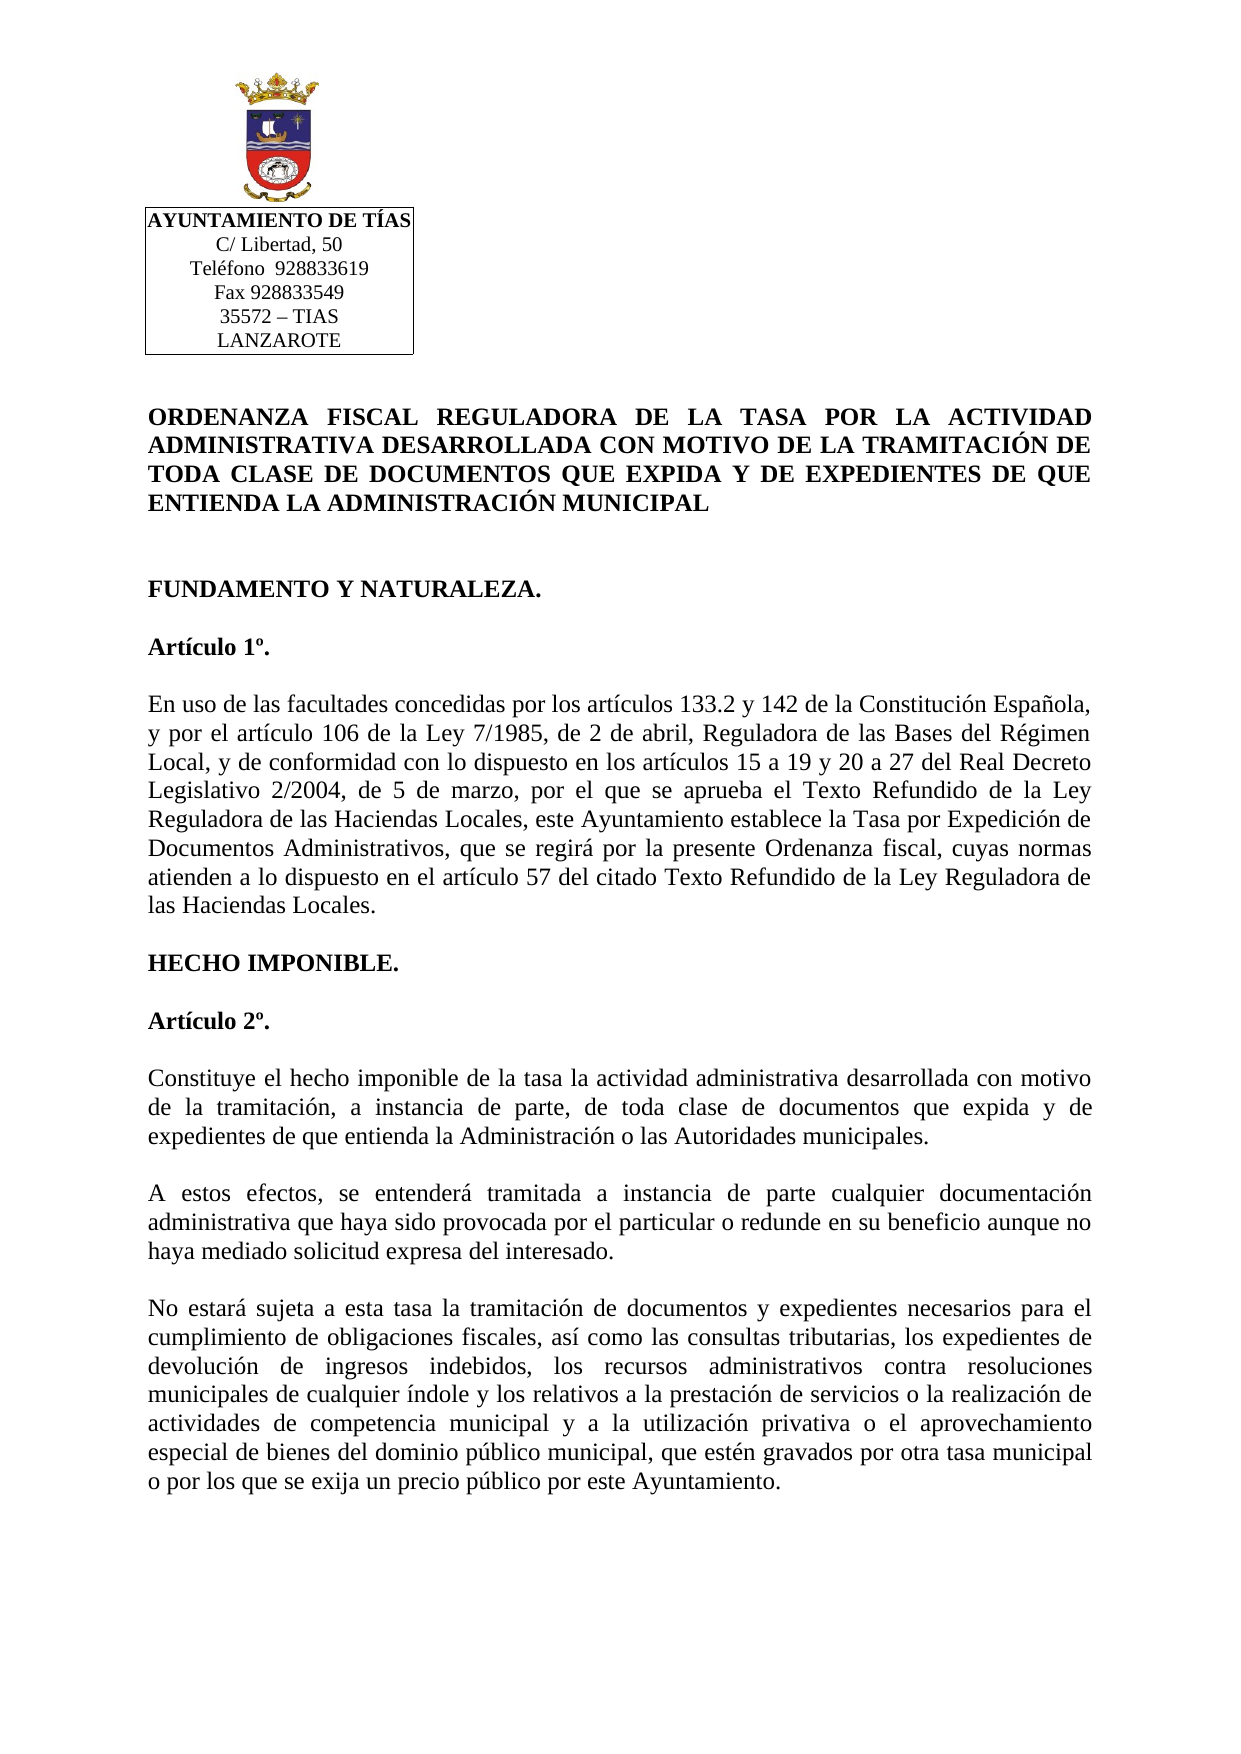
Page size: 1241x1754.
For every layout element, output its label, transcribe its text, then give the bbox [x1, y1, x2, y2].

text No estará sujeta a esta tasa la tramitación de documentos y expedientes necesarios para el cumplimiento de obligaciones fiscales, así como las consultas tributarias, los expedientes de devolución de ingresos indebidos, los recursos administrativos contra resoluciones municipales de cualquier índole y los relativos a la prestación de servicios o la realización de actividades de competencia municipal y a la utilización privativa o el aprovechamiento especial de bienes del dominio público municipal, que estén gravados por otra tasa municipal o por los que se exija un precio público por este Ayuntamiento. [148, 1293, 1093, 1494]
text A estos efectos, se entenderá tramitada a instancia de parte cualquier documentación administrativa que haya sido provocada por el particular o redunde en su beneficio aunque no haya mediado solicitud expresa del interesado. [148, 1178, 1093, 1264]
text Constituye el hecho imponible de la tasa la actividad administrativa desarrollada con motivo de la tramitación, a instancia de parte, de toda clase de documentos que expida y de expedientes de que entienda la Administración o las Autoridades municipales. [148, 1063, 1093, 1149]
text Artículo 2º. [148, 1006, 1111, 1034]
text En uso de las facultades concedidas por los artículos 133.2 y 142 de la Constitución Española, y por el artículo 106 de la Ley 7/1985, de 2 de abril, Reguladora de las Bases del Régimen Local, y de conformidad con lo dispuesto en los artículos 15 a 19 y 20 a 27 del Real Decreto Legislativo 2/2004, de 5 de marzo, por el que se aprueba el Texto Refundido de la Ley Reguladora de las Haciendas Locales, este Ayuntamiento establece la Tasa por Expedición de Documentos Administrativos, que se regirá por la presente Ordenanza fiscal, cuyas normas atienden a lo dispuesto en el artículo 57 del citado Texto Refundido de la Ley Reguladora de las Haciendas Locales. [148, 689, 1093, 919]
text HECHO IMPONIBLE. [148, 948, 1111, 977]
text ORDENANZA FISCAL REGULADORA DE LA TASA POR LA ACTIVIDAD ADMINISTRATIVA DESARROLLADA CON MOTIVO DE LA TRAMITACIÓN DE TODA CLASE DE DOCUMENTOS QUE EXPIDA Y DE EXPEDIENTES DE QUE ENTIENDA LA ADMINISTRACIÓN MUNICIPAL [148, 402, 1092, 517]
text FUNDAMENTO Y NATURALEZA. [148, 574, 1111, 603]
text Artículo 1º. [148, 632, 1111, 661]
